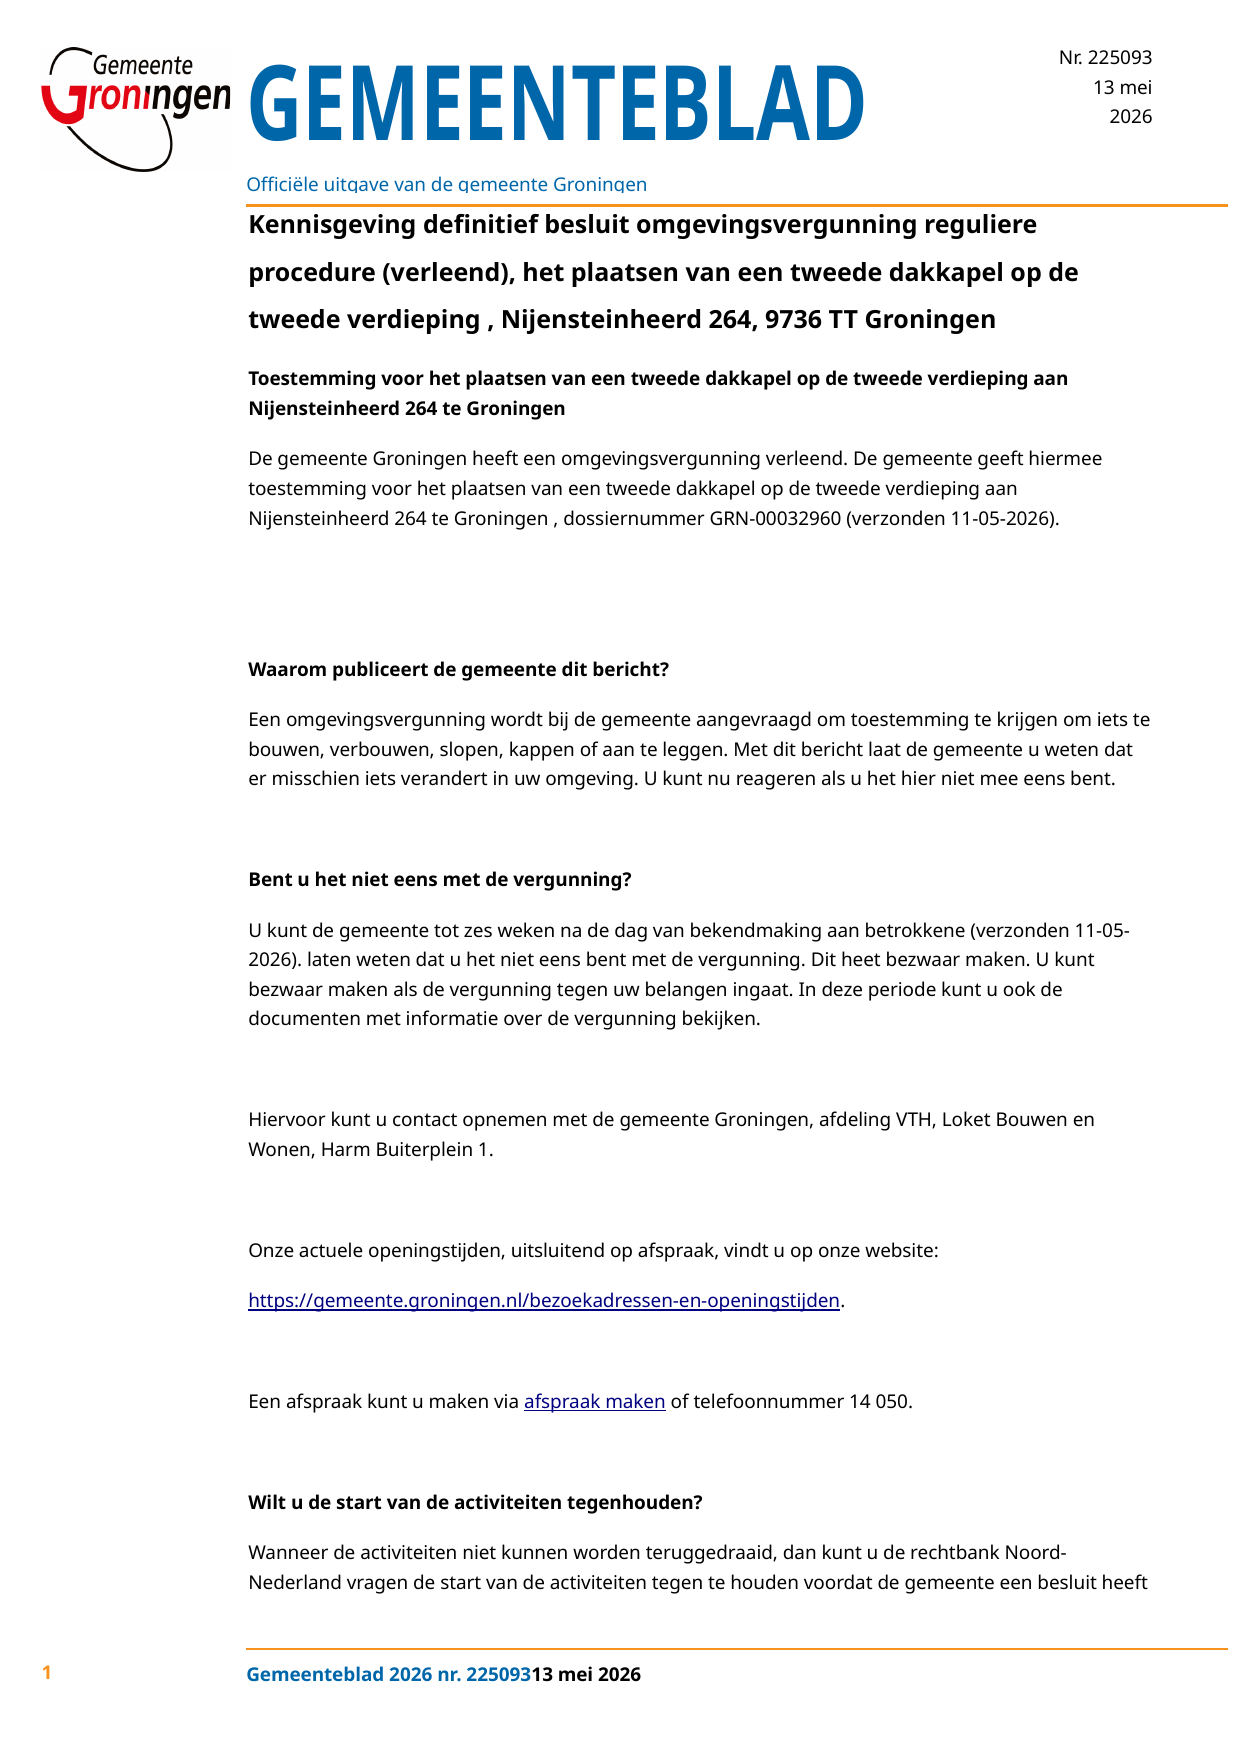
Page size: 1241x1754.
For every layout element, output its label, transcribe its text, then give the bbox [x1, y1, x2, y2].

picture [41, 47, 231, 172]
text U kunt de gemeente tot zes weken na de dag van bekendmaking aan betrokkene (verzonden 11-05-2026). laten weten dat u het niet eens bent met de vergunning. Dit heet bezwaar maken. U kunt bezwaar maken als de vergunning tegen uw belangen ingaat. In deze periode kunt u ook de documenten met informatie over de vergunning bekijken. [248, 917, 1152, 1031]
text Wanneer de activiteiten niet kunnen worden teruggedraaid, dan kunt u de rechtbank Noord-Nederland vragen de start van de activiteiten tegen te houden voordat de gemeente een besluit heeft [248, 1539, 1152, 1594]
text Een omgevingsvergunning wordt bij de gemeente aangevraagd om toestemming te krijgen om iets te bouwen, verbouwen, slopen, kappen of aan te leggen. Met dit bericht laat de gemeente u weten dat er misschien iets verandert in uw omgeving. U kunt nu reageren als u het hier niet mee eens bent. [248, 706, 1152, 791]
text Wilt u de start van de activiteiten tegenhouden? [248, 1489, 1152, 1514]
text Bent u het niet eens met de vergunning? [248, 866, 1152, 892]
text Kennisgeving definitief besluit omgevingsvergunning reguliere procedure (verleend), het plaatsen van een tweede dakkapel op de tweede verdieping , Nijensteinheerd 264, 9736 TT Groningen [248, 207, 1152, 336]
text Hiervoor kunt u contact opnemen met de gemeente Groningen, afdeling VTH, Loket Bouwen en Wonen, Harm Buiterplein 1. [248, 1106, 1152, 1162]
text De gemeente Groningen heeft een omgevingsvergunning verleend. De gemeente geeft hiermee toestemming voor het plaatsen van een tweede dakkapel op de tweede verdieping aan Nijensteinheerd 264 te Groningen , dossiernummer GRN-00032960 (verzonden 11-05-2026). [248, 446, 1152, 530]
text Een afspraak kunt u maken via afspraak maken of telefoonnummer 14 050. [248, 1388, 1152, 1414]
text Toestemming voor het plaatsen van een tweede dakkapel op de tweede verdieping aan Nijensteinheerd 264 te Groningen [248, 366, 1152, 421]
text https://gemeente.groningen.nl/bezoekadressen-en-openingstijden. [248, 1287, 1152, 1313]
text Waarom publiceert de gemeente dit bericht? [248, 656, 1152, 682]
text Onze actuele openingstijden, uitsluitend op afspraak, vindt u op onze website: [248, 1237, 1152, 1262]
